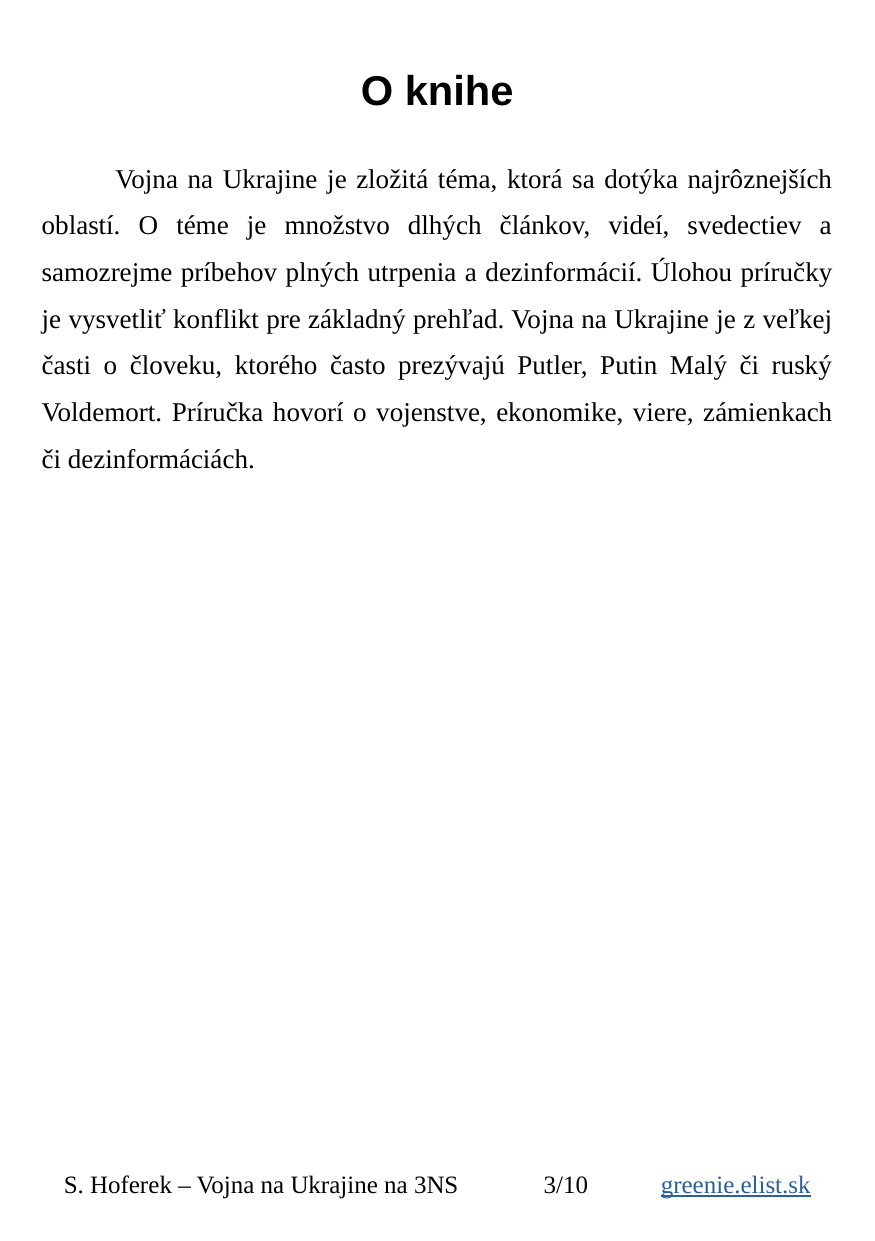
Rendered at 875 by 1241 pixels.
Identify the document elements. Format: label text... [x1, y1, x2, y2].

text Vojna na Ukrajine je zložitá téma, ktorá sa dotýka najrôznejších oblastí. O téme je množstvo dlhých článkov, videí, svedectiev a samozrejme príbehov plných utrpenia a dezinformácií. Úlohou príručky je vysvetliť konflikt pre základný prehľad. Vojna na Ukrajine je z veľkej časti o človeku, ktorého často prezývajú Putler, Putin Malý či ruský Voldemort. Príručka hovorí o vojenstve, ekonomike, viere, zámienkach či dezinformáciách. [41, 163, 833, 474]
subtitle O knihe [41, 66, 833, 114]
